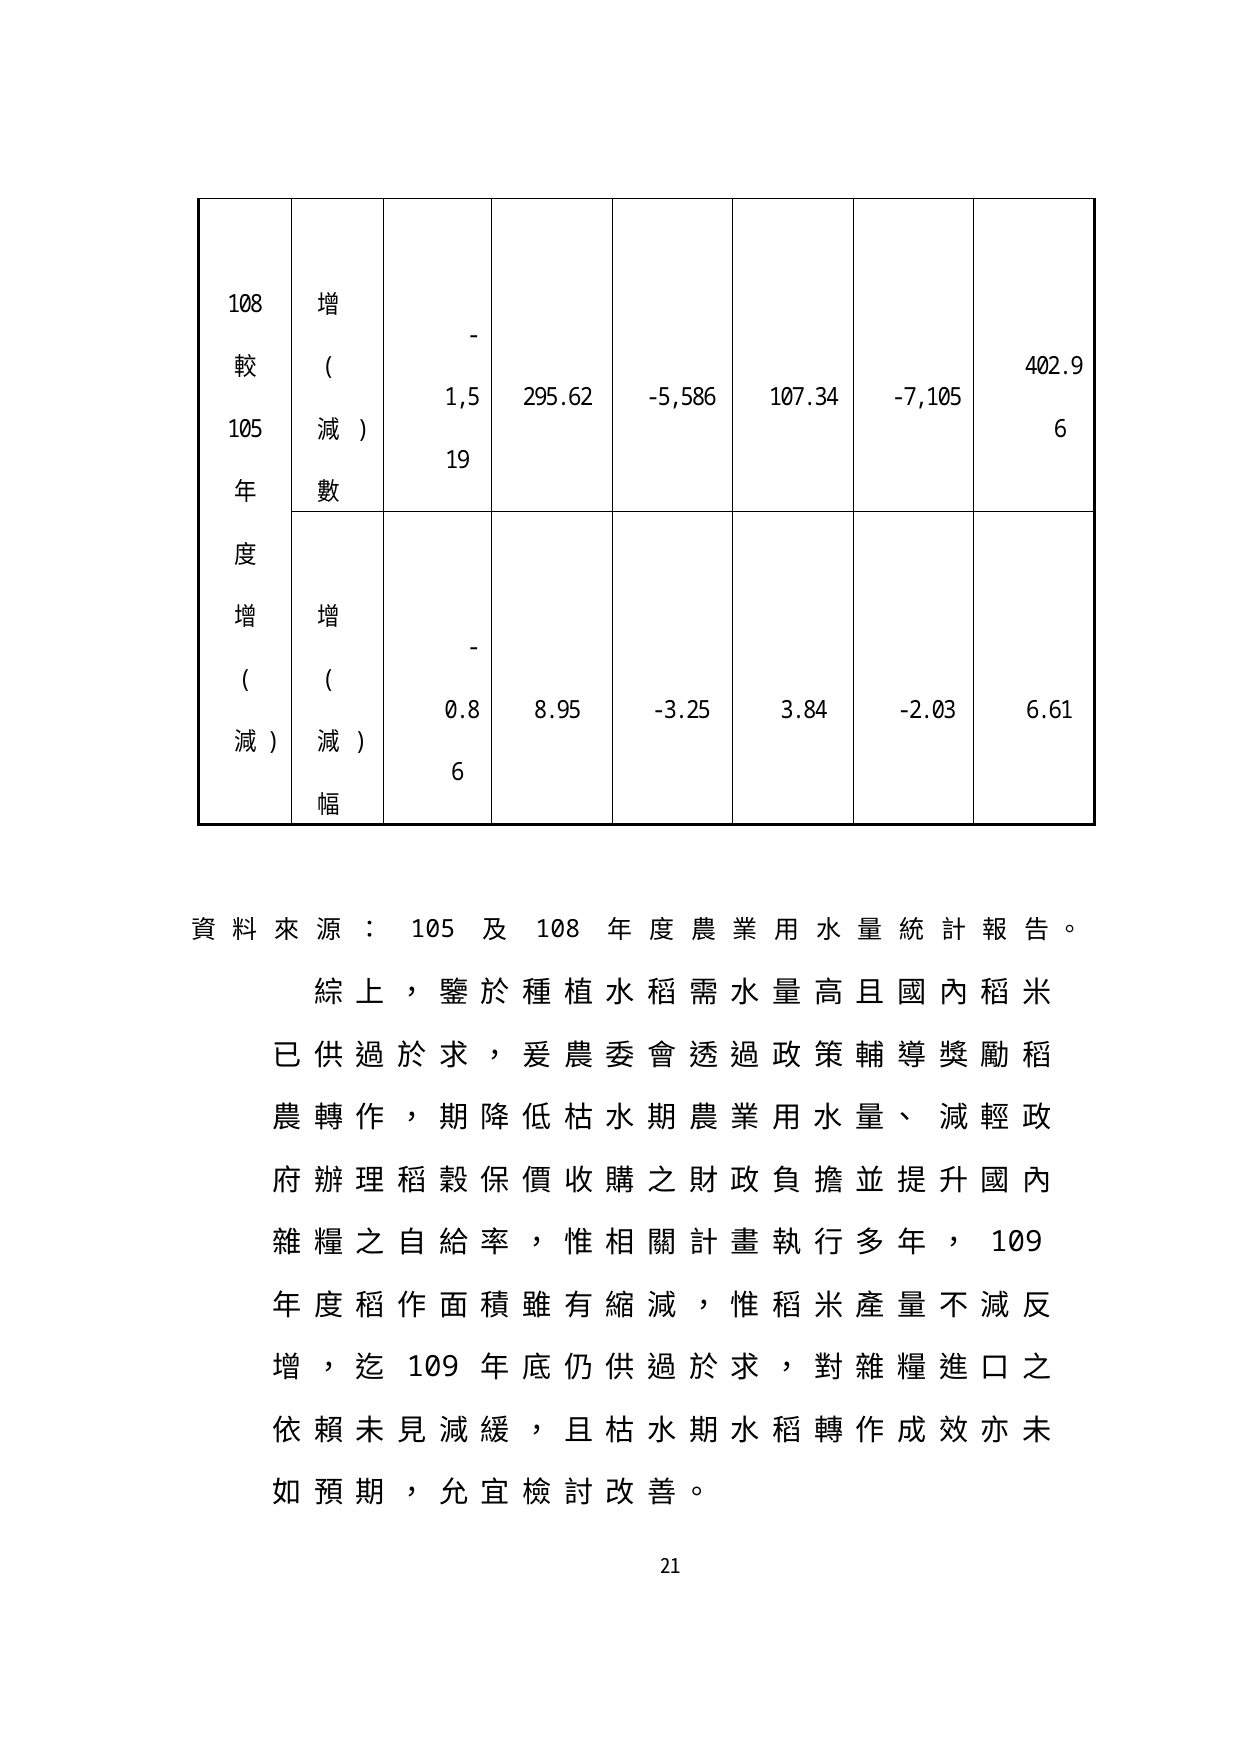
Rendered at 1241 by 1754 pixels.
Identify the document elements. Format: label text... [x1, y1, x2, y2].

table_cell 108較105年度增(減) [200, 199, 291, 823]
text 資料來源：105及108年度農業用水量統計報告。 [183, 886, 1058, 948]
table_cell 增(減)幅 [292, 512, 383, 823]
table_cell 增(減)數 [292, 199, 383, 511]
table_cell 402.96 [974, 199, 1093, 511]
table_cell -7,105 [854, 199, 973, 511]
table_cell 8.95 [492, 512, 612, 823]
table_cell 6.61 [974, 512, 1093, 823]
table_cell 295.62 [492, 199, 612, 511]
table_cell -0.86 [384, 512, 491, 823]
table_cell 107.34 [733, 199, 853, 511]
table_cell -1,519 [384, 199, 491, 511]
table_cell 3.84 [733, 512, 853, 823]
text 綜上，鑒於種植水稻需水量高且國內稻米已供過於求，爰農委會透過政策輔導獎勵稻農轉作，期降低枯水期農業用水量、減輕政府辦理稻穀保價收購之財政負擔並提升國內雜糧之自給率，惟相關計畫執行多年，109年度稻作面積雖有縮減，惟稻米產量不減反增，迄109年底仍供過於求，對雜糧進口之依賴未見減緩，且枯水期水稻轉作成效亦未如預期，允宜檢討改善。 [242, 948, 1058, 1511]
table_cell -5,586 [613, 199, 732, 511]
table_cell -2.03 [854, 512, 973, 823]
table_cell -3.25 [613, 512, 732, 823]
